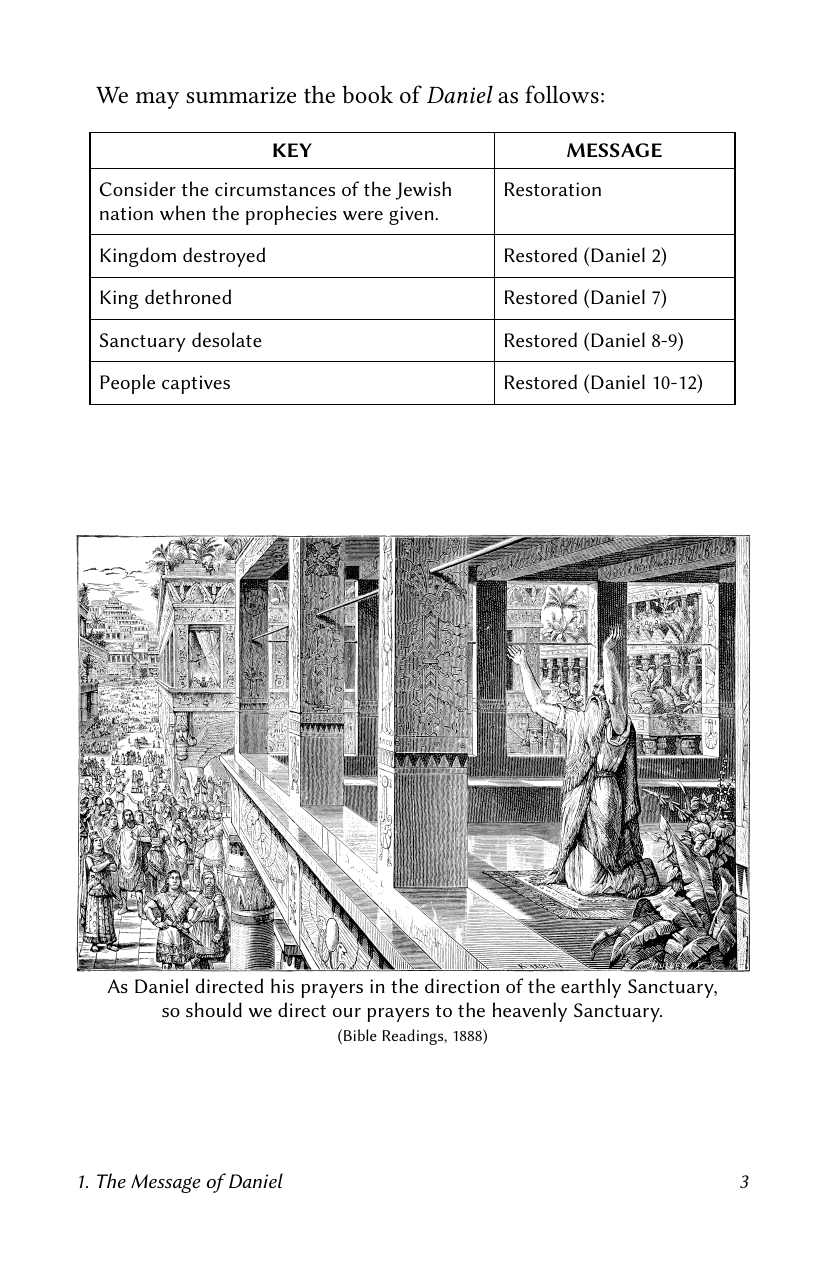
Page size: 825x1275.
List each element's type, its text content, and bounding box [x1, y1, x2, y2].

table_header MESSAGE [495, 133, 734, 168]
text so should we direct our prayers to the heavenly Sanctuary. [90, 999, 735, 1023]
picture [75, 533, 750, 972]
text As Daniel directed his prayers in the direction of the earthly Sanctuary, [90, 972, 735, 999]
table_cell Restoration [495, 169, 734, 234]
table_cell People captives [91, 362, 494, 403]
table_cell Kingdom destroyed [91, 235, 494, 277]
text (Bible Readings, 1888) [90, 1023, 735, 1047]
table_cell King dethroned [91, 278, 494, 319]
text We may summarize the book of Daniel as follows: [75, 81, 750, 109]
table_cell Restored (Daniel 10-12) [495, 362, 734, 403]
table_cell Restored (Daniel 7) [495, 278, 734, 319]
table_cell Consider the circumstances of the Jewish nation when the prophecies were given. [91, 169, 494, 234]
table_cell Restored (Daniel 8-9) [495, 320, 734, 361]
table_header KEY [91, 133, 494, 168]
table_cell Sanctuary desolate [91, 320, 494, 361]
table_cell Restored (Daniel 2) [495, 235, 734, 277]
